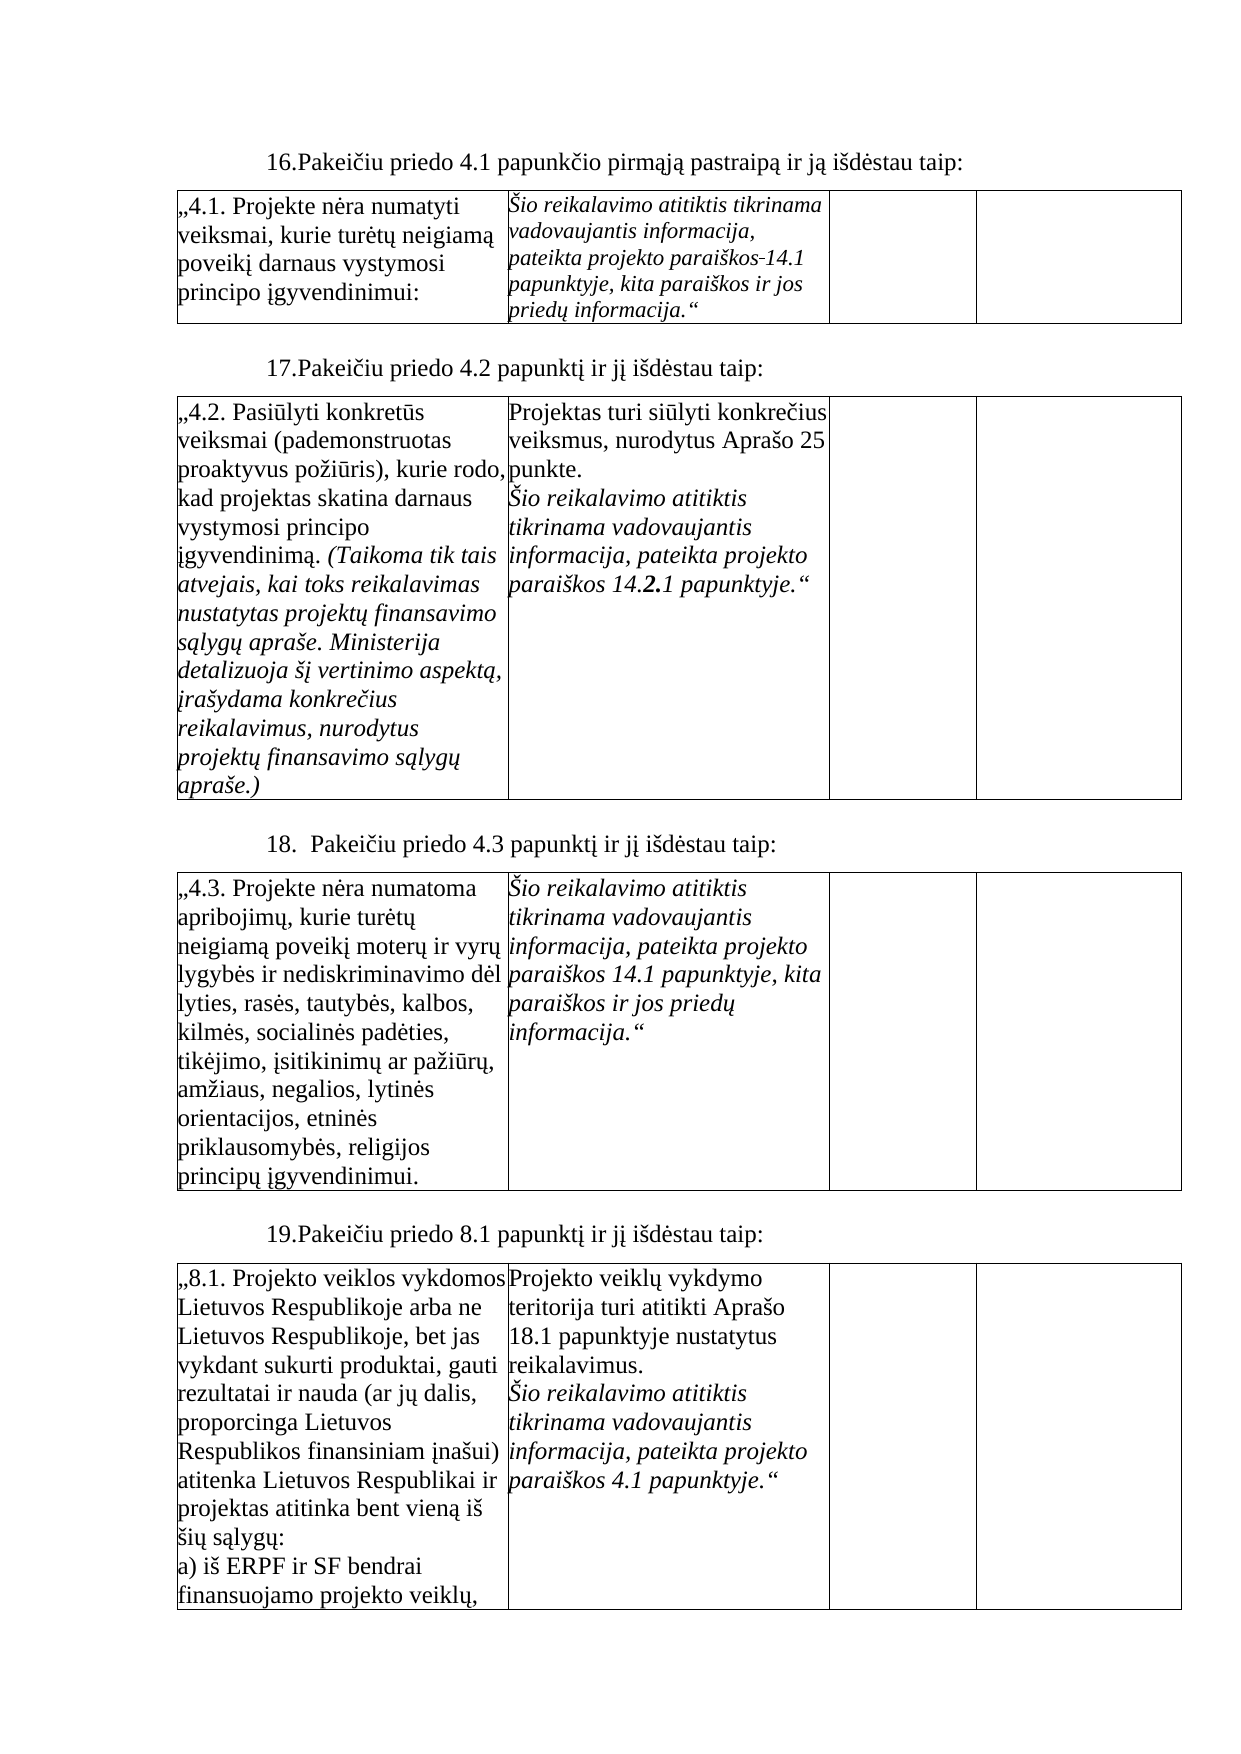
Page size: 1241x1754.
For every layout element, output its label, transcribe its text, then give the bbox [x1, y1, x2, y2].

text 18. Pakeičiu priedo 4.3 papunktį ir jį išdėstau taip: [177, 829, 1181, 858]
table_header [830, 873, 976, 1189]
text 19. Pakeičiu priedo 8.1 papunktį ir jį išdėstau taip: [177, 1219, 1181, 1248]
text 16. Pakeičiu priedo 4.1 papunkčio pirmąją pastraipą ir ją išdėstau taip: [177, 147, 1181, 176]
table_header Šio reikalavimo atitiktis tikrinama vadovaujantis informacija, pateikta projekto paraiškos 14.1 papunktyje, kita paraiškos ir jos priedų informacija.“ [509, 191, 829, 323]
table_header [977, 397, 1181, 799]
table_header [830, 1264, 976, 1608]
table_header „8.1. Projekto veiklos vykdomos Lietuvos Respublikoje arba ne Lietuvos Respublikoje, bet jas vykdant sukurti produktai, gauti rezultatai ir nauda (ar jų dalis, proporcinga Lietuvos Respublikos finansiniam įnašui) atitenka Lietuvos Respublikai ir projektas atitinka bent vieną iš šių sąlygų: a) iš ERPF ir SF bendrai finansuojamo projekto veiklų, [178, 1264, 508, 1608]
table_header [977, 873, 1181, 1189]
table_header „4.3. Projekte nėra numatoma apribojimų, kurie turėtų neigiamą poveikį moterų ir vyrų lygybės ir nediskriminavimo dėl lyties, rasės, tautybės, kalbos, kilmės, socialinės padėties, tikėjimo, įsitikinimų ar pažiūrų, amžiaus, negalios, lytinės orientacijos, etninės priklausomybės, religijos principų įgyvendinimui. [178, 873, 508, 1189]
table_header Projekto veiklų vykdymo teritorija turi atitikti Aprašo 18.1 papunktyje nustatytus reikalavimus. Šio reikalavimo atitiktis tikrinama vadovaujantis informacija, pateikta projekto paraiškos 4.1 papunktyje.“ [509, 1264, 829, 1608]
table_header „4.1. Projekte nėra numatyti veiksmai, kurie turėtų neigiamą poveikį darnaus vystymosi principo įgyvendinimui: [178, 191, 508, 323]
table_header [830, 397, 976, 799]
text 17. Pakeičiu priedo 4.2 papunktį ir jį išdėstau taip: [177, 353, 1181, 381]
table_header [977, 191, 1181, 323]
table_header Projektas turi siūlyti konkrečius veiksmus, nurodytus Aprašo 25 punkte. Šio reikalavimo atitiktis tikrinama vadovaujantis informacija, pateikta projekto paraiškos 14.2.1 papunktyje.“ [509, 397, 829, 799]
table_header „4.2. Pasiūlyti konkretūs veiksmai (pademonstruotas proaktyvus požiūris), kurie rodo, kad projektas skatina darnaus vystymosi principo įgyvendinimą. (Taikoma tik tais atvejais, kai toks reikalavimas nustatytas projektų finansavimo sąlygų apraše. Ministerija detalizuoja šį vertinimo aspektą, įrašydama konkrečius reikalavimus, nurodytus projektų finansavimo sąlygų apraše.) [178, 397, 508, 799]
table_header [977, 1264, 1181, 1608]
table_header Šio reikalavimo atitiktis tikrinama vadovaujantis informacija, pateikta projekto paraiškos 14.1 papunktyje, kita paraiškos ir jos priedų informacija.“ [509, 873, 829, 1189]
table_header [830, 191, 976, 323]
